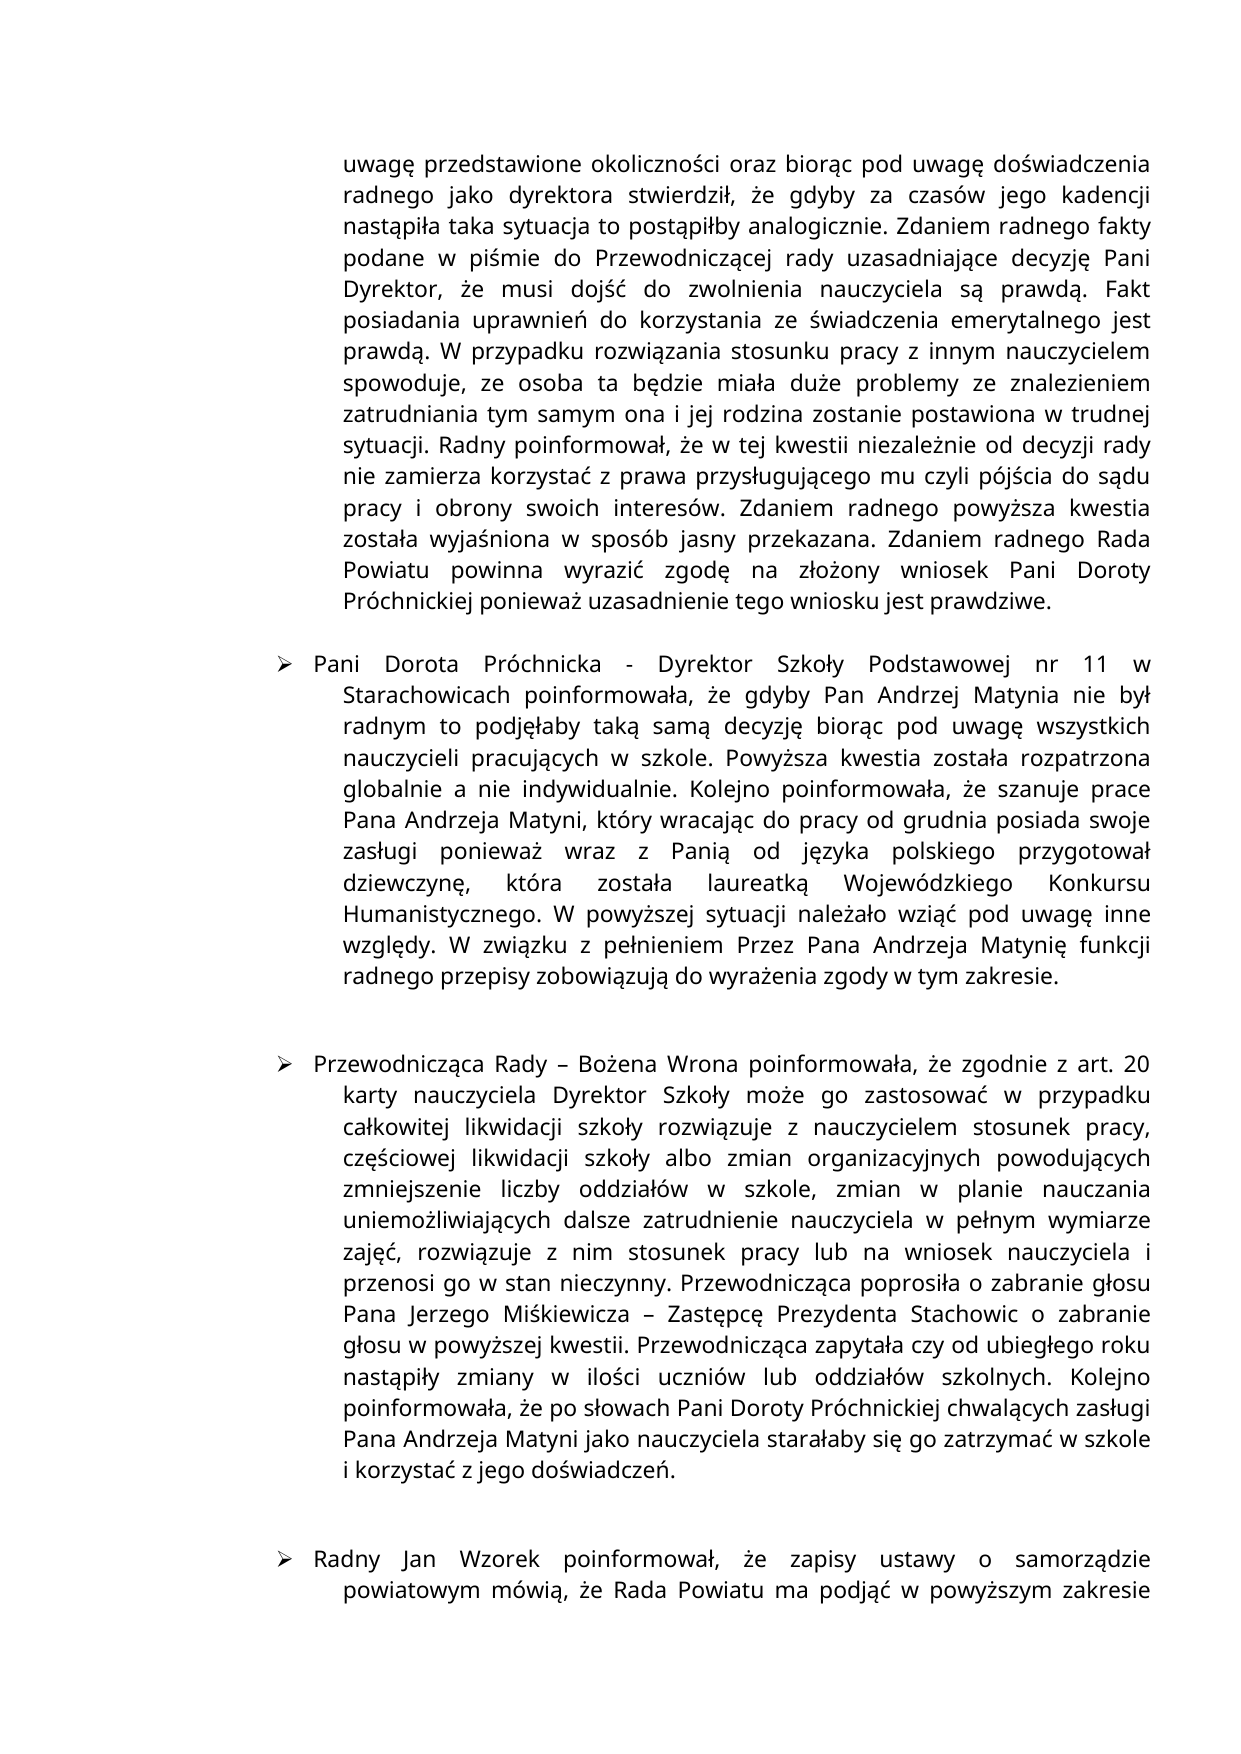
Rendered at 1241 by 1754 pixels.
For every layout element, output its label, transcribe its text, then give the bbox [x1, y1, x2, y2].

list Pani Dorota Próchnicka - Dyrektor Szkoły Podstawowej nr 11 w Starachowicach poinformowała, że gdyby Pan Andrzej Matynia nie był radnym to podjęłaby taką samą decyzję biorąc pod uwagę wszystkich nauczycieli pracujących w szkole. Powyższa kwestia została rozpatrzona globalnie a nie indywidualnie. Kolejno poinformowała, że szanuje prace Pana Andrzeja Matyni, który wracając do pracy od grudnia posiada swoje zasługi ponieważ wraz z Panią od języka polskiego przygotował dziewczynę, która została laureatką Wojewódzkiego Konkursu Humanistycznego. W powyższej sytuacji należało wziąć pod uwagę inne względy. W związku z pełnieniem Przez Pana Andrzeja Matynię funkcji radnego przepisy zobowiązują do wyrażenia zgody w tym zakresie. [276, 648, 1152, 991]
list Przewodnicząca Rady – Bożena Wrona poinformowała, że zgodnie z art. 20 karty nauczyciela Dyrektor Szkoły może go zastosować w przypadku całkowitej likwidacji szkoły rozwiązuje z nauczycielem stosunek pracy, częściowej likwidacji szkoły albo zmian organizacyjnych powodujących zmniejszenie liczby oddziałów w szkole, zmian w planie nauczania uniemożliwiających dalsze zatrudnienie nauczyciela w pełnym wymiarze zajęć, rozwiązuje z nim stosunek pracy lub na wniosek nauczyciela i przenosi go w stan nieczynny. Przewodnicząca poprosiła o zabranie głosu Pana Jerzego Miśkiewicza – Zastępcę Prezydenta Stachowic o zabranie głosu w powyższej kwestii. Przewodnicząca zapytała czy od ubiegłego roku nastąpiły zmiany w ilości uczniów lub oddziałów szkolnych. Kolejno poinformowała, że po słowach Pani Doroty Próchnickiej chwalących zasługi Pana Andrzeja Matyni jako nauczyciela starałaby się go zatrzymać w szkole i korzystać z jego doświadczeń. [276, 1048, 1152, 1486]
list Radny Jan Wzorek poinformował, że zapisy ustawy o samorządzie powiatowym mówią, że Rada Powiatu ma podjąć w powyższym zakresie [276, 1542, 1152, 1605]
list uwagę przedstawione okoliczności oraz biorąc pod uwagę doświadczenia radnego jako dyrektora stwierdził, że gdyby za czasów jego kadencji nastąpiła taka sytuacja to postąpiłby analogicznie. Zdaniem radnego fakty podane w piśmie do Przewodniczącej rady uzasadniające decyzję Pani Dyrektor, że musi dojść do zwolnienia nauczyciela są prawdą. Fakt posiadania uprawnień do korzystania ze świadczenia emerytalnego jest prawdą. W przypadku rozwiązania stosunku pracy z innym nauczycielem spowoduje, ze osoba ta będzie miała duże problemy ze znalezieniem zatrudniania tym samym ona i jej rodzina zostanie postawiona w trudnej sytuacji. Radny poinformował, że w tej kwestii niezależnie od decyzji rady nie zamierza korzystać z prawa przysługującego mu czyli pójścia do sądu pracy i obrony swoich interesów. Zdaniem radnego powyższa kwestia została wyjaśniona w sposób jasny przekazana. Zdaniem radnego Rada Powiatu powinna wyrazić zgodę na złożony wniosek Pani Doroty Próchnickiej ponieważ uzasadnienie tego wniosku jest prawdziwe. [276, 148, 1152, 616]
